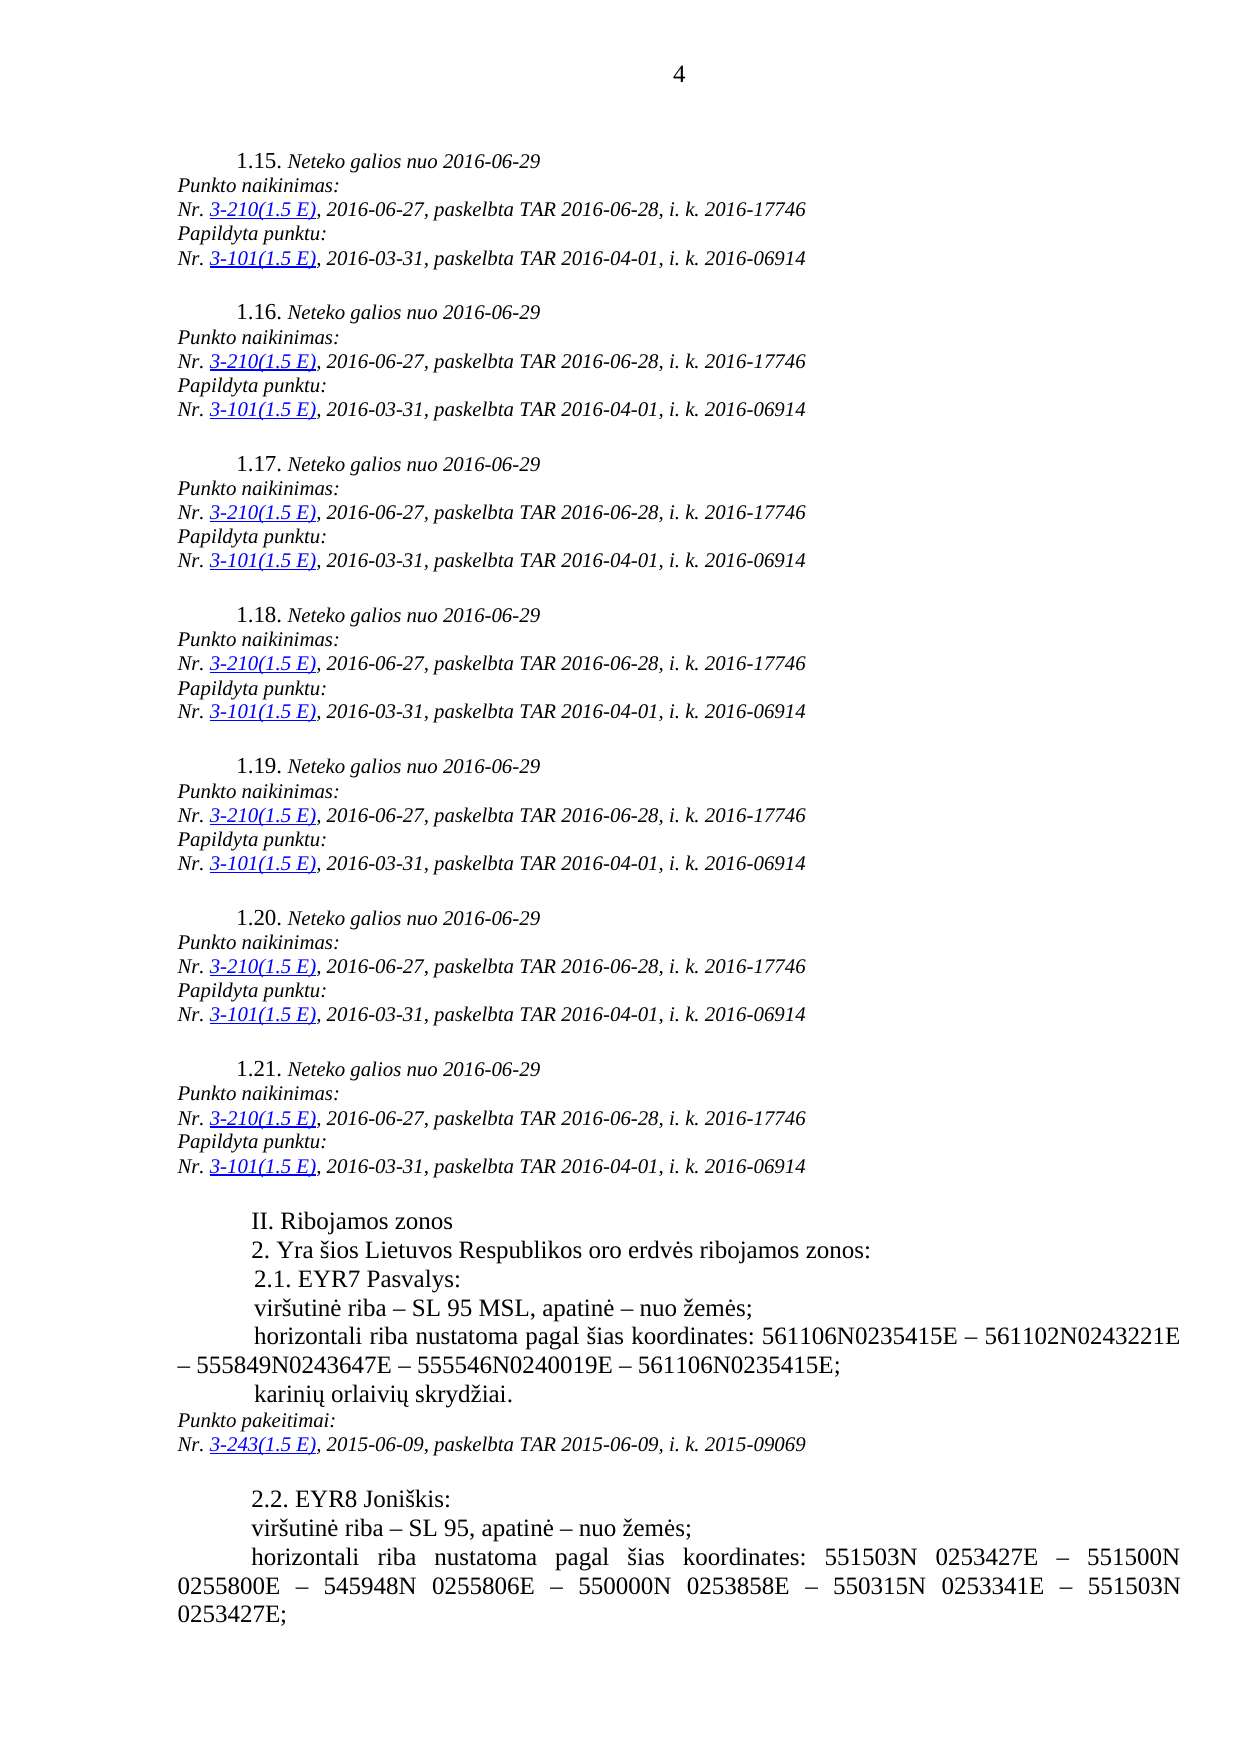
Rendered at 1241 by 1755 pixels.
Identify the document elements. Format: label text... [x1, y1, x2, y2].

text Nr. 3-101(1.5 E), 2016-03-31, paskelbta TAR 2016-04-01, i. k. 2016-06914 [177, 1002, 1181, 1026]
text Nr. 3-243(1.5 E), 2015-06-09, paskelbta TAR 2015-06-09, i. k. 2015-09069 [177, 1432, 1181, 1456]
text horizontali riba nustatoma pagal šias koordinates: 561106N0235415E – 561102N0243221E – 555849N0243647E – 555546N0240019E – 561106N0235415E; [177, 1321, 1181, 1379]
text Nr. 3-101(1.5 E), 2016-03-31, paskelbta TAR 2016-04-01, i. k. 2016-06914 [177, 1153, 1181, 1178]
text 1.18. Neteko galios nuo 2016-06-29 [177, 601, 1181, 627]
text Punkto pakeitimai: [177, 1408, 1181, 1432]
text Nr. 3-210(1.5 E), 2016-06-27, paskelbta TAR 2016-06-28, i. k. 2016-17746 [177, 500, 1181, 524]
text 1.15. Neteko galios nuo 2016-06-29 [177, 147, 1181, 173]
text 1.21. Neteko galios nuo 2016-06-29 [177, 1055, 1181, 1081]
text Punkto naikinimas: [177, 173, 1181, 197]
text Punkto naikinimas: [177, 1081, 1181, 1105]
text Nr. 3-101(1.5 E), 2016-03-31, paskelbta TAR 2016-04-01, i. k. 2016-06914 [177, 851, 1181, 875]
text Papildyta punktu: [177, 1129, 1181, 1153]
text Nr. 3-210(1.5 E), 2016-06-27, paskelbta TAR 2016-06-28, i. k. 2016-17746 [177, 954, 1181, 978]
text viršutinė riba – SL 95, apatinė – nuo žemės; [177, 1513, 1181, 1542]
text Papildyta punktu: [177, 675, 1181, 699]
text Punkto naikinimas: [177, 627, 1181, 651]
text viršutinė riba – SL 95 MSL, apatinė – nuo žemės; [177, 1293, 1181, 1321]
text Punkto naikinimas: [177, 930, 1181, 954]
text Nr. 3-101(1.5 E), 2016-03-31, paskelbta TAR 2016-04-01, i. k. 2016-06914 [177, 699, 1181, 723]
text 2.1. EYR7 Pasvalys: [177, 1264, 1181, 1293]
text Nr. 3-101(1.5 E), 2016-03-31, paskelbta TAR 2016-04-01, i. k. 2016-06914 [177, 245, 1181, 269]
text Papildyta punktu: [177, 978, 1181, 1002]
text Nr. 3-210(1.5 E), 2016-06-27, paskelbta TAR 2016-06-28, i. k. 2016-17746 [177, 651, 1181, 675]
text 2. Yra šios Lietuvos Respublikos oro erdvės ribojamos zonos: [177, 1235, 1181, 1264]
text horizontali riba nustatoma pagal šias koordinates: 551503N 0253427E – 551500N 0255800E – 545948N 0255806E – 550000N 0253858E – 550315N 0253341E – 551503N 0253427E; [177, 1542, 1181, 1628]
text 1.16. Neteko galios nuo 2016-06-29 [177, 298, 1181, 324]
text 1.17. Neteko galios nuo 2016-06-29 [177, 449, 1181, 476]
text 1.20. Neteko galios nuo 2016-06-29 [177, 904, 1181, 930]
text Nr. 3-210(1.5 E), 2016-06-27, paskelbta TAR 2016-06-28, i. k. 2016-17746 [177, 197, 1181, 221]
text Nr. 3-101(1.5 E), 2016-03-31, paskelbta TAR 2016-04-01, i. k. 2016-06914 [177, 548, 1181, 572]
text II. Ribojamos zonos [177, 1206, 1181, 1235]
text Nr. 3-210(1.5 E), 2016-06-27, paskelbta TAR 2016-06-28, i. k. 2016-17746 [177, 1105, 1181, 1129]
text Nr. 3-101(1.5 E), 2016-03-31, paskelbta TAR 2016-04-01, i. k. 2016-06914 [177, 397, 1181, 421]
text Papildyta punktu: [177, 827, 1181, 851]
text karinių orlaivių skrydžiai. [177, 1379, 1181, 1408]
text 2.2. EYR8 Joniškis: [177, 1484, 1181, 1513]
text Nr. 3-210(1.5 E), 2016-06-27, paskelbta TAR 2016-06-28, i. k. 2016-17746 [177, 349, 1181, 373]
text Papildyta punktu: [177, 524, 1181, 548]
text 1.19. Neteko galios nuo 2016-06-29 [177, 752, 1181, 779]
text Punkto naikinimas: [177, 779, 1181, 803]
text Punkto naikinimas: [177, 476, 1181, 500]
text Papildyta punktu: [177, 221, 1181, 245]
text Papildyta punktu: [177, 373, 1181, 397]
text Nr. 3-210(1.5 E), 2016-06-27, paskelbta TAR 2016-06-28, i. k. 2016-17746 [177, 803, 1181, 827]
text Punkto naikinimas: [177, 324, 1181, 349]
